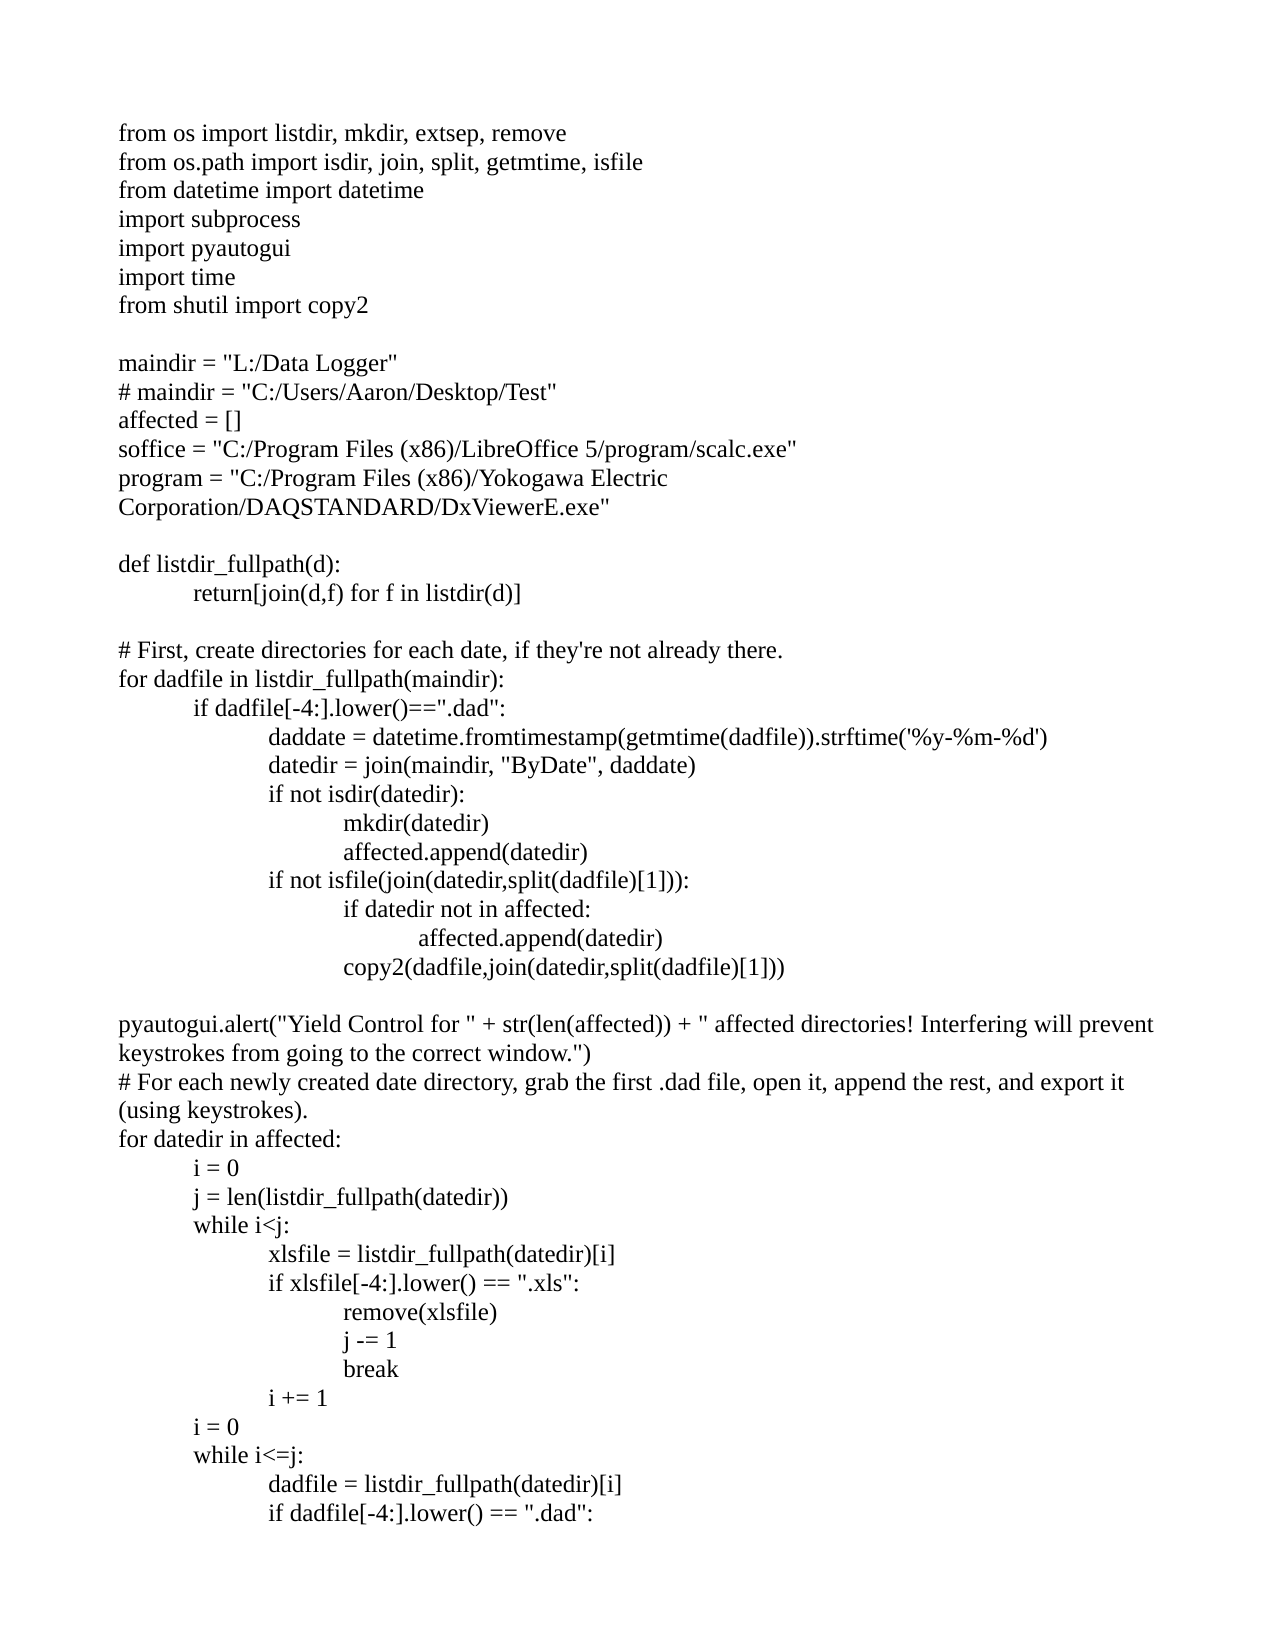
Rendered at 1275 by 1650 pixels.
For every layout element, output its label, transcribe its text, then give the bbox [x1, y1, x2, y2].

text # For each newly created date directory, grab the first .dad file, open it, append the rest, and export it (using keystrokes). [118, 1067, 1157, 1124]
text for datedir in affected: [118, 1124, 1157, 1153]
text from datetime import datetime [118, 176, 1157, 204]
text i += 1 [118, 1383, 1157, 1412]
text # maindir = "C:/Users/Aaron/Desktop/Test" [118, 377, 1157, 406]
text if not isdir(datedir): [118, 779, 1157, 808]
text i = 0 [118, 1153, 1157, 1182]
text datedir = join(maindir, "ByDate", daddate) [118, 751, 1157, 779]
text pyautogui.alert("Yield Control for " + str(len(affected)) + " affected directories! Interfering will prevent keystrokes from going to the correct window.") [118, 1009, 1157, 1067]
text dadfile = listdir_fullpath(datedir)[i] [118, 1469, 1157, 1498]
text from os.path import isdir, join, split, getmtime, isfile [118, 147, 1157, 176]
text import time [118, 262, 1157, 291]
text for dadfile in listdir_fullpath(maindir): [118, 664, 1157, 693]
text maindir = "L:/Data Logger" [118, 348, 1157, 377]
text def listdir_fullpath(d): [118, 549, 1157, 578]
text affected = [] [118, 406, 1157, 434]
text # First, create directories for each date, if they're not already there. [118, 636, 1157, 664]
text from shutil import copy2 [118, 291, 1157, 319]
text affected.append(datedir) [118, 923, 1157, 952]
text if xlsfile[-4:].lower() == ".xls": [118, 1268, 1157, 1297]
text break [118, 1354, 1157, 1383]
text daddate = datetime.fromtimestamp(getmtime(dadfile)).strftime('%y-%m-%d') [118, 722, 1157, 751]
text while i<=j: [118, 1441, 1157, 1469]
text xlsfile = listdir_fullpath(datedir)[i] [118, 1239, 1157, 1268]
text soffice = "C:/Program Files (x86)/LibreOffice 5/program/scalc.exe" [118, 434, 1157, 463]
text from os import listdir, mkdir, extsep, remove [118, 118, 1157, 147]
text remove(xlsfile) [118, 1297, 1157, 1326]
text while i<j: [118, 1211, 1157, 1239]
text if datedir not in affected: [118, 894, 1157, 923]
text import pyautogui [118, 233, 1157, 262]
text mkdir(datedir) [118, 808, 1157, 837]
text program = "C:/Program Files (x86)/Yokogawa Electric Corporation/DAQSTANDARD/DxViewerE.exe" [118, 463, 1157, 521]
text if dadfile[-4:].lower()==".dad": [118, 693, 1157, 722]
text return[join(d,f) for f in listdir(d)] [118, 578, 1157, 607]
text copy2(dadfile,join(datedir,split(dadfile)[1])) [118, 952, 1157, 981]
text i = 0 [118, 1412, 1157, 1441]
text if dadfile[-4:].lower() == ".dad": [118, 1498, 1157, 1527]
text if not isfile(join(datedir,split(dadfile)[1])): [118, 866, 1157, 894]
text j = len(listdir_fullpath(datedir)) [118, 1182, 1157, 1211]
text import subprocess [118, 204, 1157, 233]
text affected.append(datedir) [118, 837, 1157, 866]
text j -= 1 [118, 1326, 1157, 1354]
